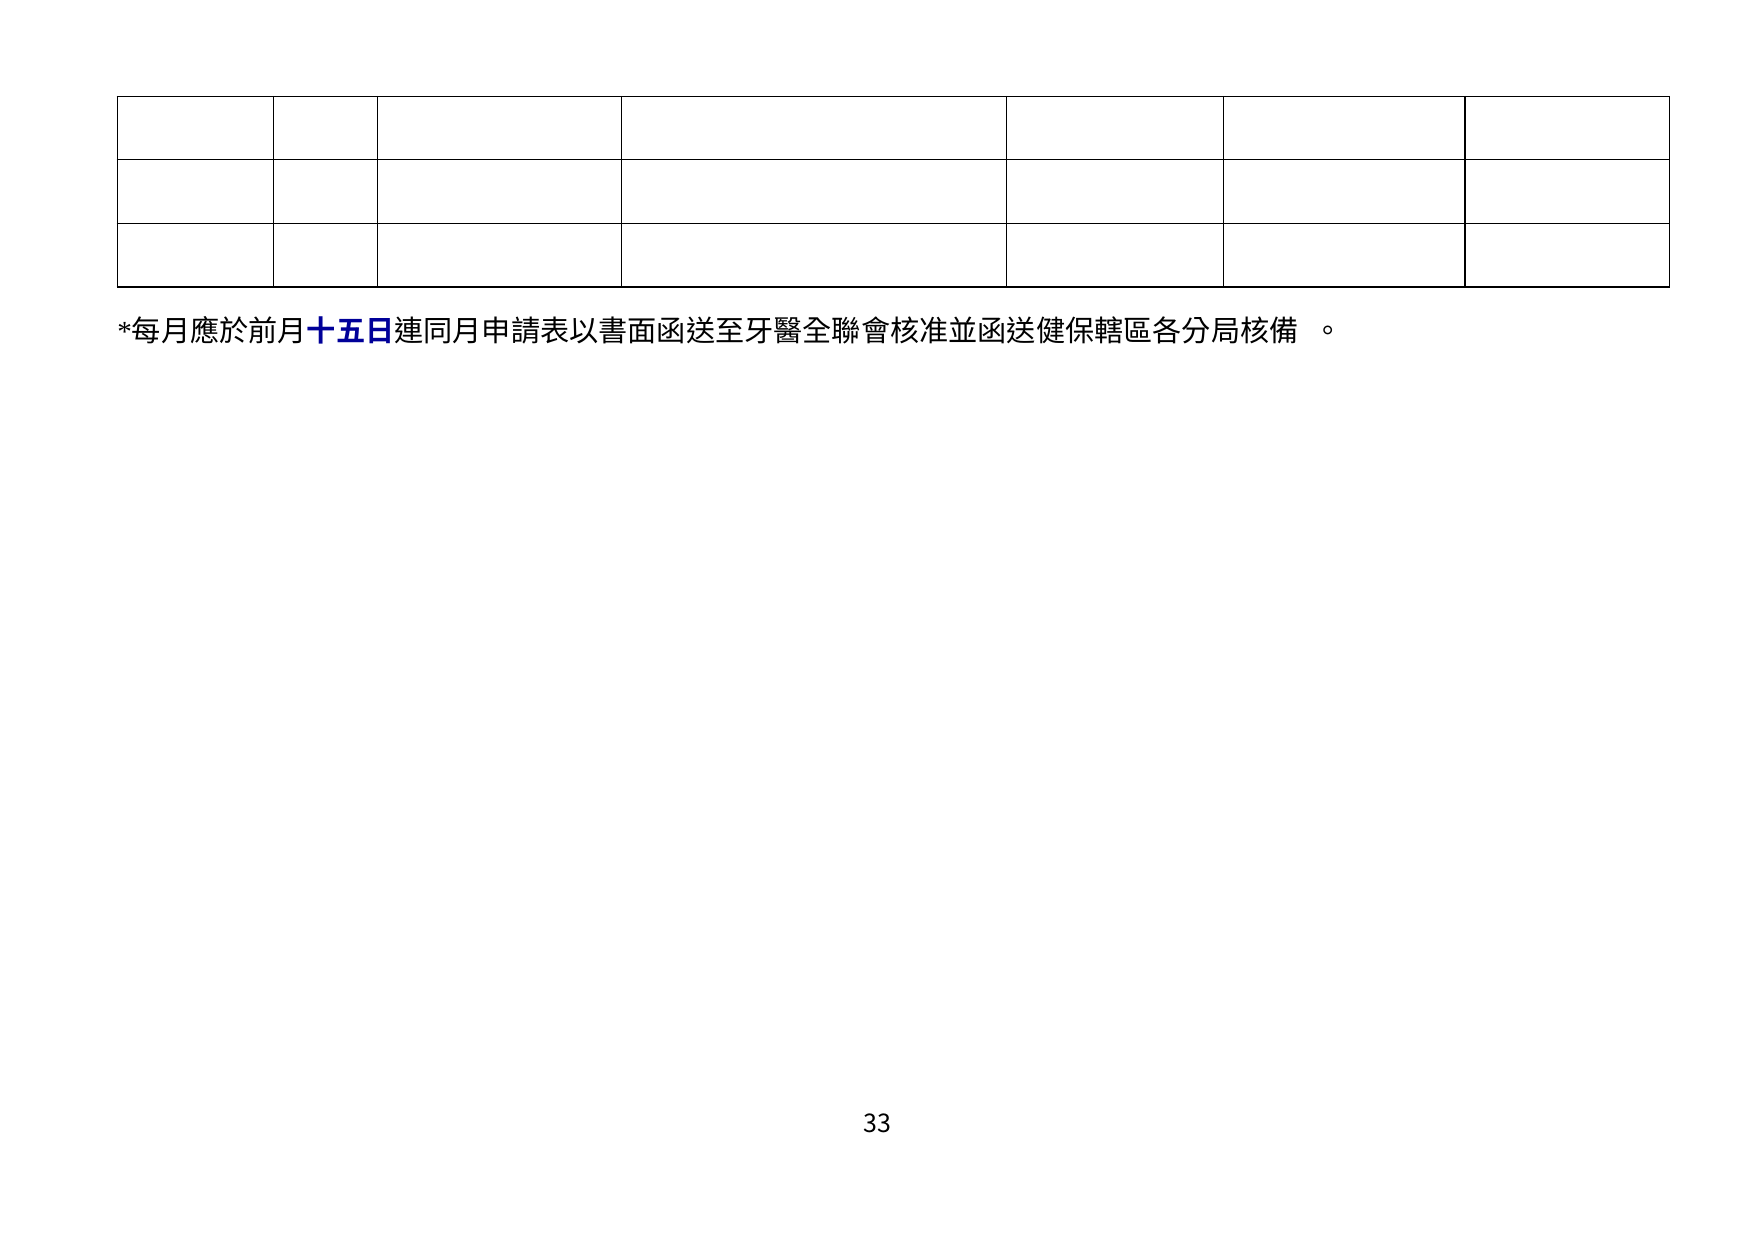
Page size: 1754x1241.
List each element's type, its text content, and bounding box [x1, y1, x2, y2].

table_cell [1224, 160, 1464, 223]
table_cell [1466, 97, 1669, 159]
table_cell [622, 97, 1006, 159]
table_cell [1007, 224, 1223, 286]
table_cell [622, 224, 1006, 286]
table_cell [1466, 224, 1669, 286]
table_cell [1224, 97, 1464, 159]
table_cell [378, 224, 621, 286]
table_cell [118, 97, 273, 159]
table_cell [274, 97, 377, 159]
table_cell [118, 224, 273, 286]
table_cell [274, 160, 377, 223]
table_cell [1466, 160, 1669, 223]
table_cell [378, 160, 621, 223]
table_cell *每月應於前月十五日連同月申請表以書面函送至牙醫全聯會核准並函送健保轄區各分局核備 。 [117, 288, 1669, 350]
table_cell [118, 160, 273, 223]
table_cell [1007, 160, 1223, 223]
table_cell [622, 160, 1006, 223]
table_cell [1007, 97, 1223, 159]
table_cell [274, 224, 377, 286]
table_cell [378, 97, 621, 159]
table_cell [1224, 224, 1464, 286]
